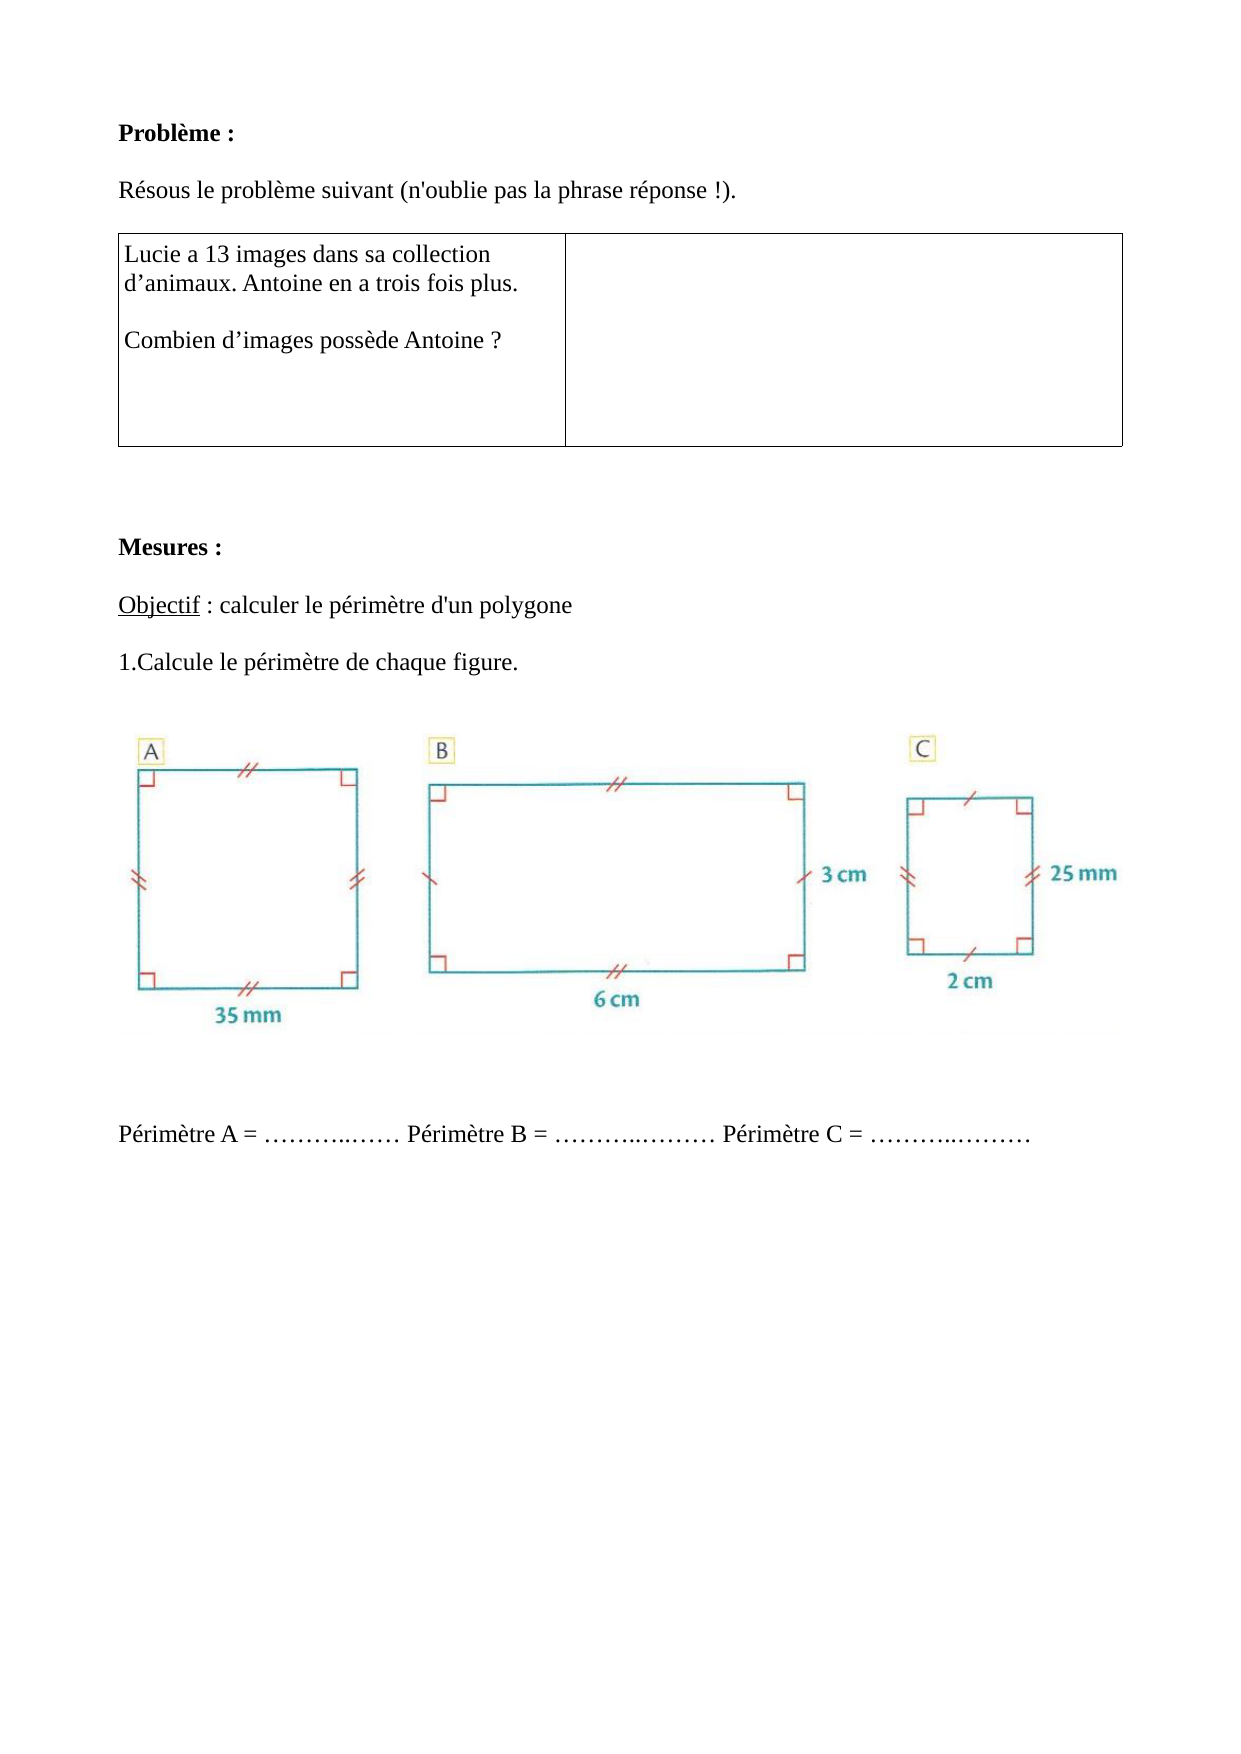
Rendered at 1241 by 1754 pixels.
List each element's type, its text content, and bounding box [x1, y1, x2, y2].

text Objectif : calculer le périmètre d'un polygone [118, 590, 1122, 618]
text Périmètre A = ………..…… Périmètre B = ………..……… Périmètre C = ………..……… [118, 1119, 1122, 1148]
text Mesures : [118, 532, 1122, 561]
text 1.Calcule le périmètre de chaque figure. [118, 647, 1122, 676]
text Problème : [118, 118, 1122, 147]
text Résous le problème suivant (n'oublie pas la phrase réponse !). [118, 176, 1122, 204]
table_header [566, 234, 1122, 446]
table_header Lucie a 13 images dans sa collection d’animaux. Antoine en a trois fois plus. Combien d’images possède Antoine ? [119, 234, 565, 446]
